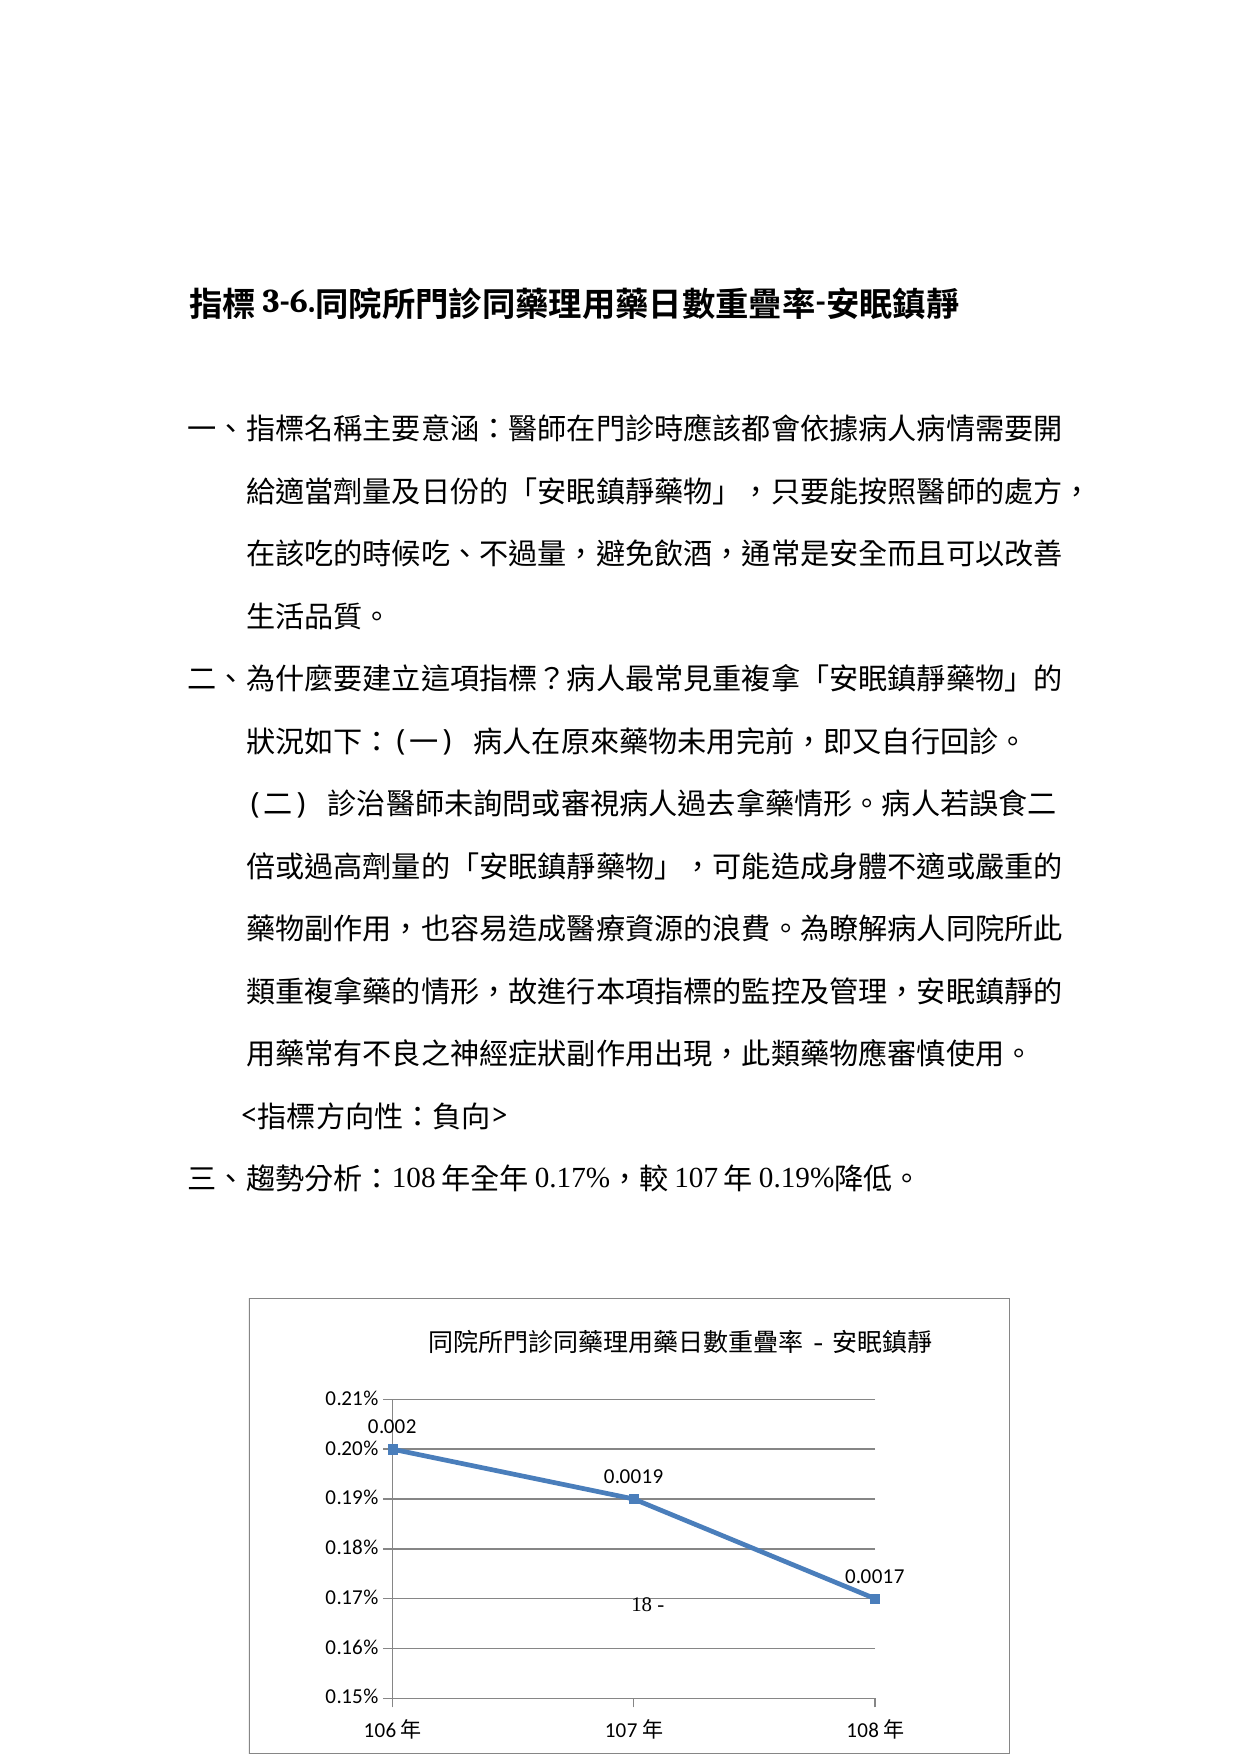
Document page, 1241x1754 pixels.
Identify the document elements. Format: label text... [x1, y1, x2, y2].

text 三、趨勢分析：108年全年0.17%，較107年0.19%降低。 [187, 1135, 1078, 1198]
text 二、為什麼要建立這項指標？病人最常見重複拿「安眠鎮靜藥物」的狀況如下：(一) 病人在原來藥物未用完前，即又自行回診。 (二) 診治醫師未詢問或審視病人過去拿藥情形。病人若誤食二倍或過高劑量的「安眠鎮靜藥物」，可能造成身體不適或嚴重的藥物副作用，也容易造成醫療資源的浪費。為瞭解病人同院所此類重複拿藥的情形，故進行本項指標的監控及管理，安眠鎮靜的用藥常有不良之神經症狀副作用出現，此類藥物應審慎使用。 [187, 635, 1078, 1073]
text 一、指標名稱主要意涵：醫師在門診時應該都會依據病人病情需要開給適當劑量及日份的「安眠鎮靜藥物」，只要能按照醫師的處方，在該吃的時候吃、不過量，避免飲酒，通常是安全而且可以改善生活品質。 [187, 385, 1078, 635]
text <指標方向性：負向> [187, 1073, 1078, 1135]
table_header 指標3-6.同院所門診同藥理用藥日數重疊率-安眠鎮靜 [188, 198, 1031, 329]
